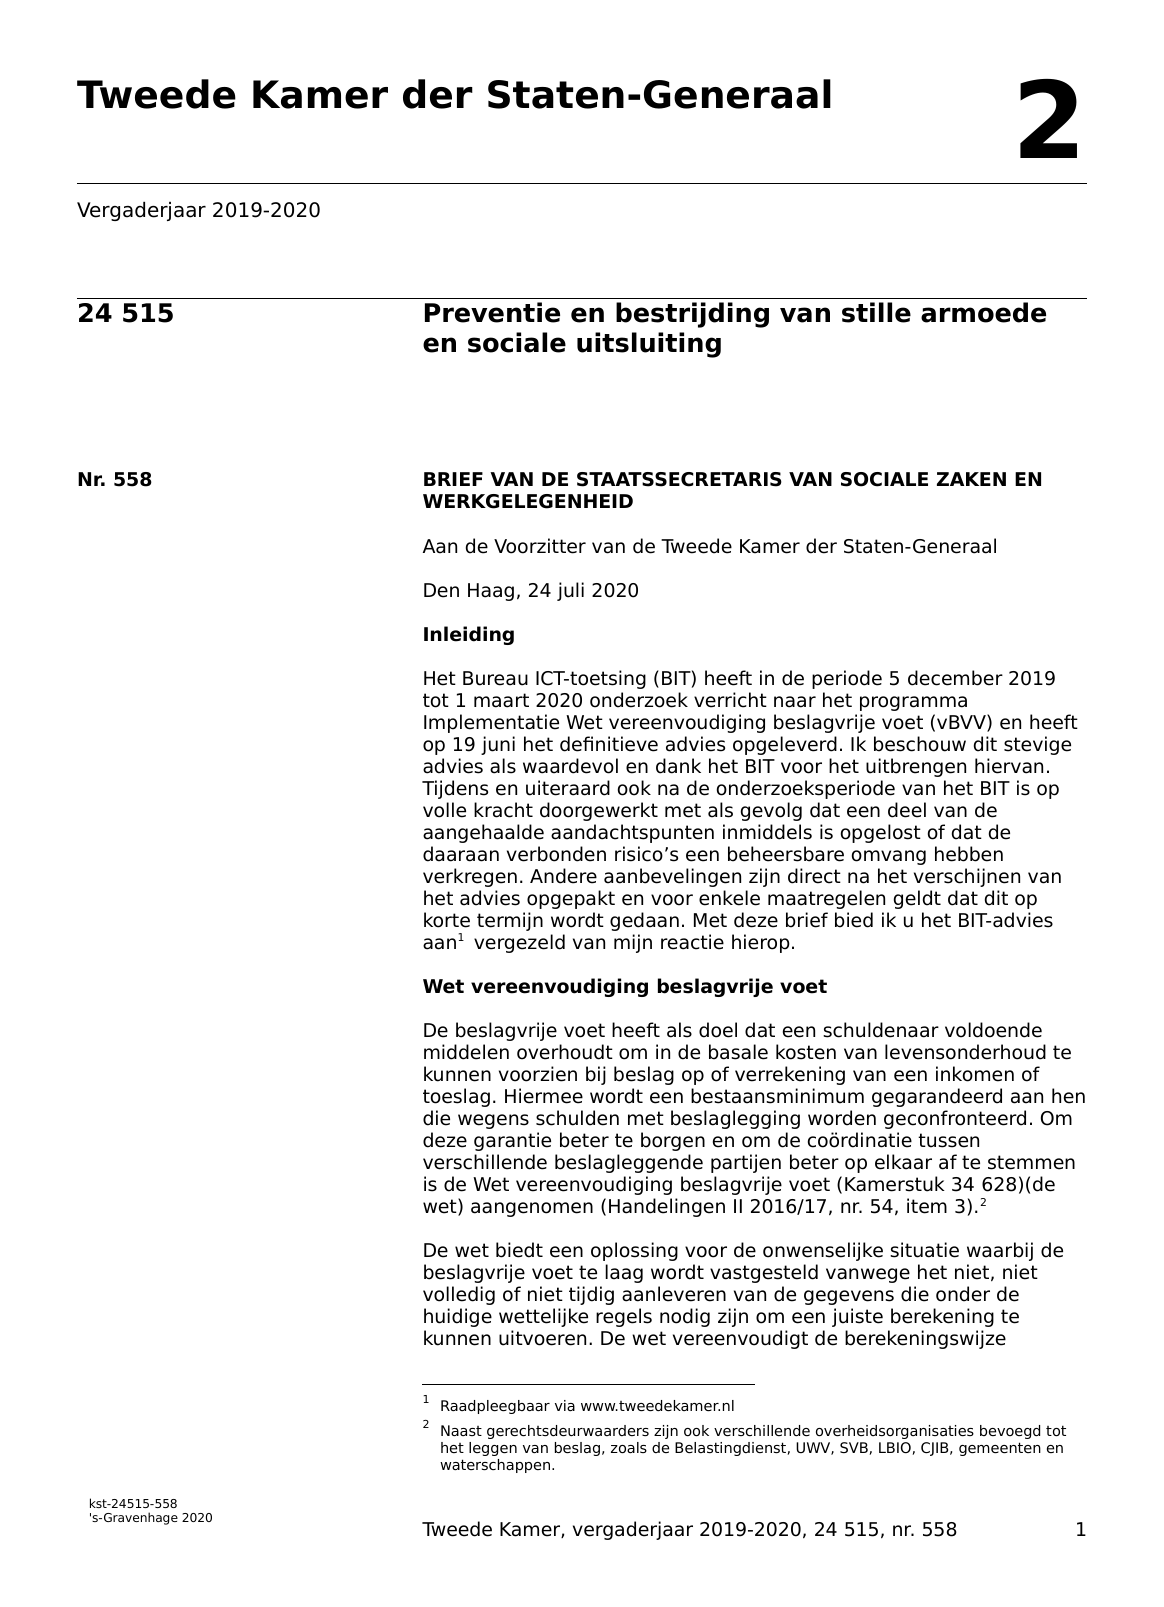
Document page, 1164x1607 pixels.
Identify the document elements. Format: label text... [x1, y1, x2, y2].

subtitle 24 515 Preventie en bestrijding van stille armoede en sociale uitsluiting [77, 299, 1087, 358]
table_header Tweede Kamer der Staten-Generaal [77, 59, 886, 183]
text Aan de Voorzitter van de Tweede Kamer der Staten-Generaal [422, 536, 1087, 557]
text 's-Gravenhage 2020 [88, 1511, 323, 1525]
text De wet biedt een oplossing voor de onwenselijke situatie waarbij de beslagvrije voet te laag wordt vastgesteld vanwege het niet, niet volledig of niet tijdig aanleveren van de gegevens die onder de huidige wettelijke regels nodig zijn om een juiste berekening te kunnen uitvoeren. De wet vereenvoudigt de berekeningswijze [422, 1240, 1087, 1350]
text De beslagvrije voet heeft als doel dat een schuldenaar voldoende middelen overhoudt om in de basale kosten van levensonderhoud te kunnen voorzien bij beslag op of verrekening van een inkomen of toeslag. Hiermee wordt een bestaansminimum gegarandeerd aan hen die wegens schulden met beslaglegging worden geconfronteerd. Om deze garantie beter te borgen en om de coördinatie tussen verschillende beslagleggende partijen beter op elkaar af te stemmen is de Wet vereenvoudiging beslagvrije voet (Kamerstuk 34 628)(de wet) aangenomen (Handelingen II 2016/17, nr. 54, item 3). [422, 1020, 1087, 1218]
text Het Bureau ICT-toetsing (BIT) heeft in de periode 5 december 2019 tot 1 maart 2020 onderzoek verricht naar het programma Implementatie Wet vereenvoudiging beslagvrije voet (vBVV) en heeft op 19 juni het definitieve advies opgeleverd. Ik beschouw dit stevige advies als waardevol en dank het BIT voor het uitbrengen hiervan. Tijdens en uiteraard ook na de onderzoeksperiode van het BIT is op volle kracht doorgewerkt met als gevolg dat een deel van de aangehaalde aandachtspunten inmiddels is opgelost of dat de daaraan verbonden risico’s een beheersbare omvang hebben verkregen. Andere aanbevelingen zijn direct na het verschijnen van het advies opgepakt en voor enkele maatregelen geldt dat dit op korte termijn wordt gedaan. Met deze brief bied ik u het BIT-advies aan vergezeld van mijn reactie hierop. [422, 668, 1087, 954]
table_header 2 [886, 59, 1087, 183]
table_cell Vergaderjaar 2019-2020 [77, 184, 1087, 298]
text Naast gerechtsdeurwaarders zijn ook verschillende overheidsorganisaties bevoegd tot het leggen van beslag, zoals de Belastingdienst, UWV, SVB, LBIO, CJIB, gemeenten en waterschappen. [422, 1418, 1087, 1474]
text kst-24515-558 [88, 1497, 323, 1511]
subtitle Wet vereenvoudiging beslagvrije voet [422, 976, 1087, 998]
subtitle Inleiding [422, 624, 1087, 646]
text Raadpleegbaar via www.tweedekamer.nl [422, 1393, 1087, 1416]
text Den Haag, 24 juli 2020 [422, 580, 1087, 602]
subtitle Nr. 558 BRIEF VAN DE STAATSSECRETARIS VAN SOCIALE ZAKEN EN WERKGELEGENHEID [77, 469, 1087, 513]
